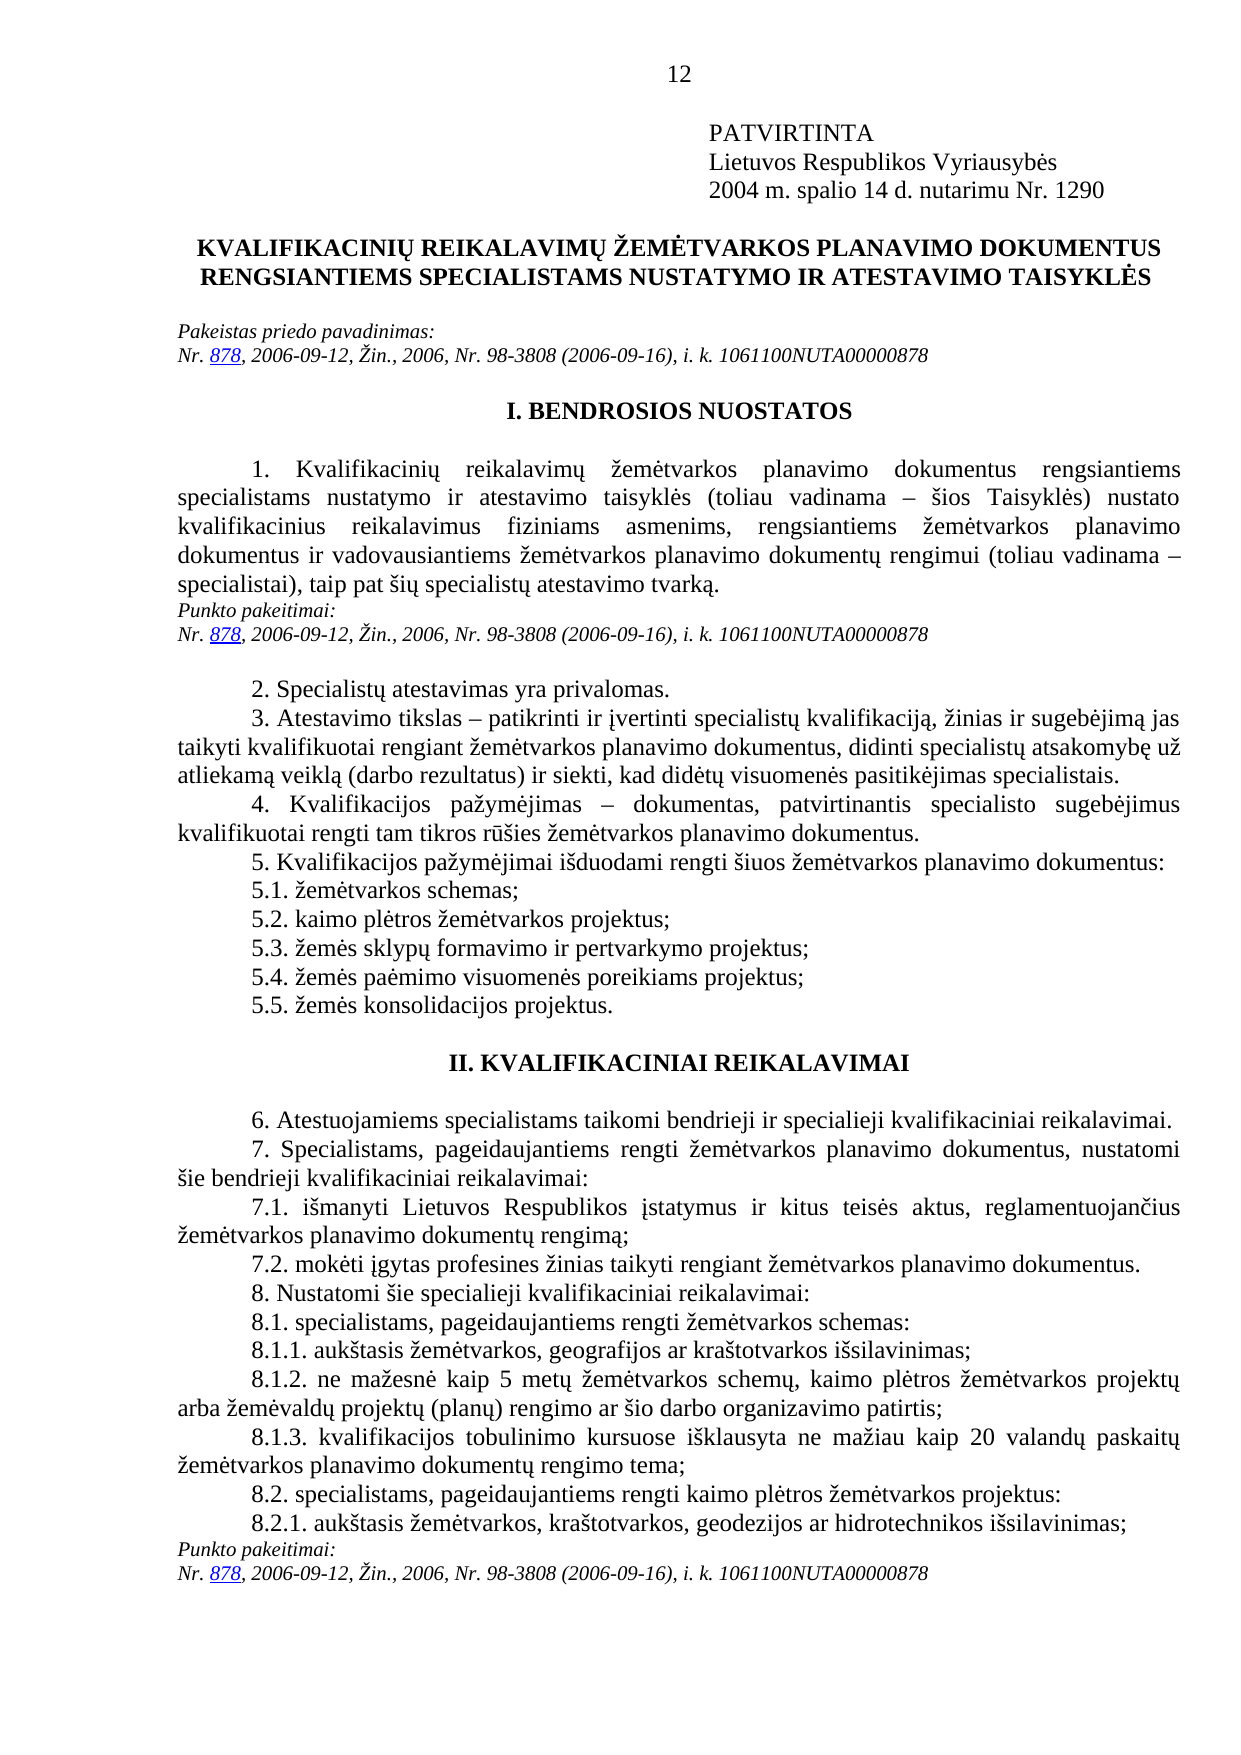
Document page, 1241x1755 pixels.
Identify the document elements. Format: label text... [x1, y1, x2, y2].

text 2. Specialistų atestavimas yra privalomas. [177, 674, 1181, 703]
text 8.1. specialistams, pageidaujantiems rengti žemėtvarkos schemas: [177, 1307, 1181, 1336]
text 7.1. išmanyti Lietuvos Respublikos įstatymus ir kitus teisės aktus, reglamentuojančius žemėtvarkos planavimo dokumentų rengimą; [177, 1192, 1181, 1249]
text KVALIFIKACINIŲ REIKALAVIMŲ ŽEMĖTVARKOS PLANAVIMO DOKUMENTUS RENGSIANTIEMS SPECIALISTAMS NUSTATYMO IR ATESTAVIMO TAISYKLĖS [177, 233, 1181, 291]
text Punkto pakeitimai: [177, 597, 1181, 622]
text 5.3. žemės sklypų formavimo ir pertvarkymo projektus; [177, 933, 1181, 962]
text 8.1.3. kvalifikacijos tobulinimo kursuose išklausyta ne mažiau kaip 20 valandų paskaitų žemėtvarkos planavimo dokumentų rengimo tema; [177, 1422, 1181, 1479]
text 5.4. žemės paėmimo visuomenės poreikiams projektus; [177, 962, 1181, 991]
text Nr. 878, 2006-09-12, Žin., 2006, Nr. 98-3808 (2006-09-16), i. k. 1061100NUTA00000878 [177, 622, 1181, 646]
text 3. Atestavimo tikslas – patikrinti ir įvertinti specialistų kvalifikaciją, žinias ir sugebėjimą jas taikyti kvalifikuotai rengiant žemėtvarkos planavimo dokumentus, didinti specialistų atsakomybę už atliekamą veiklą (darbo rezultatus) ir siekti, kad didėtų visuomenės pasitikėjimas specialistais. [177, 703, 1181, 789]
text 4. Kvalifikacijos pažymėjimas – dokumentas, patvirtinantis specialisto sugebėjimus kvalifikuotai rengti tam tikros rūšies žemėtvarkos planavimo dokumentus. [177, 789, 1181, 847]
text 5.1. žemėtvarkos schemas; [177, 876, 1181, 904]
text 8.2.1. aukštasis žemėtvarkos, kraštotvarkos, geodezijos ar hidrotechnikos išsilavinimas; [177, 1508, 1181, 1537]
text 5.5. žemės konsolidacijos projektus. [177, 991, 1181, 1019]
text Nr. 878, 2006-09-12, Žin., 2006, Nr. 98-3808 (2006-09-16), i. k. 1061100NUTA00000878 [177, 343, 1181, 367]
text 5. Kvalifikacijos pažymėjimai išduodami rengti šiuos žemėtvarkos planavimo dokumentus: [177, 847, 1181, 876]
text I. BENDROSIOS NUOSTATOS [177, 396, 1181, 425]
text Lietuvos Respublikos Vyriausybės [177, 147, 1181, 176]
text 7.2. mokėti įgytas profesines žinias taikyti rengiant žemėtvarkos planavimo dokumentus. [177, 1249, 1181, 1278]
text 1. Kvalifikacinių reikalavimų žemėtvarkos planavimo dokumentus rengsiantiems specialistams nustatymo ir atestavimo taisyklės (toliau vadinama – šios Taisyklės) nustato kvalifikacinius reikalavimus fiziniams asmenims, rengsiantiems žemėtvarkos planavimo dokumentus ir vadovausiantiems žemėtvarkos planavimo dokumentų rengimui (toliau vadinama – specialistai), taip pat šių specialistų atestavimo tvarką. [177, 454, 1181, 597]
text II. KVALIFIKACINIAI REIKALAVIMAI [177, 1048, 1181, 1077]
text Nr. 878, 2006-09-12, Žin., 2006, Nr. 98-3808 (2006-09-16), i. k. 1061100NUTA00000878 [177, 1561, 1181, 1585]
text 2004 m. spalio 14 d. nutarimu Nr. 1290 [177, 176, 1181, 204]
text 7. Specialistams, pageidaujantiems rengti žemėtvarkos planavimo dokumentus, nustatomi šie bendrieji kvalifikaciniai reikalavimai: [177, 1134, 1181, 1192]
text 8. Nustatomi šie specialieji kvalifikaciniai reikalavimai: [177, 1278, 1181, 1307]
text Punkto pakeitimai: [177, 1537, 1181, 1561]
text PATVIRTINTA [709, 118, 1181, 147]
text Pakeistas priedo pavadinimas: [177, 319, 1181, 343]
text 6. Atestuojamiems specialistams taikomi bendrieji ir specialieji kvalifikaciniai reikalavimai. [177, 1106, 1181, 1134]
text 8.1.1. aukštasis žemėtvarkos, geografijos ar kraštotvarkos išsilavinimas; [177, 1336, 1181, 1364]
text 5.2. kaimo plėtros žemėtvarkos projektus; [177, 904, 1181, 933]
text 8.1.2. ne mažesnė kaip 5 metų žemėtvarkos schemų, kaimo plėtros žemėtvarkos projektų arba žemėvaldų projektų (planų) rengimo ar šio darbo organizavimo patirtis; [177, 1364, 1181, 1422]
text 8.2. specialistams, pageidaujantiems rengti kaimo plėtros žemėtvarkos projektus: [177, 1479, 1181, 1508]
